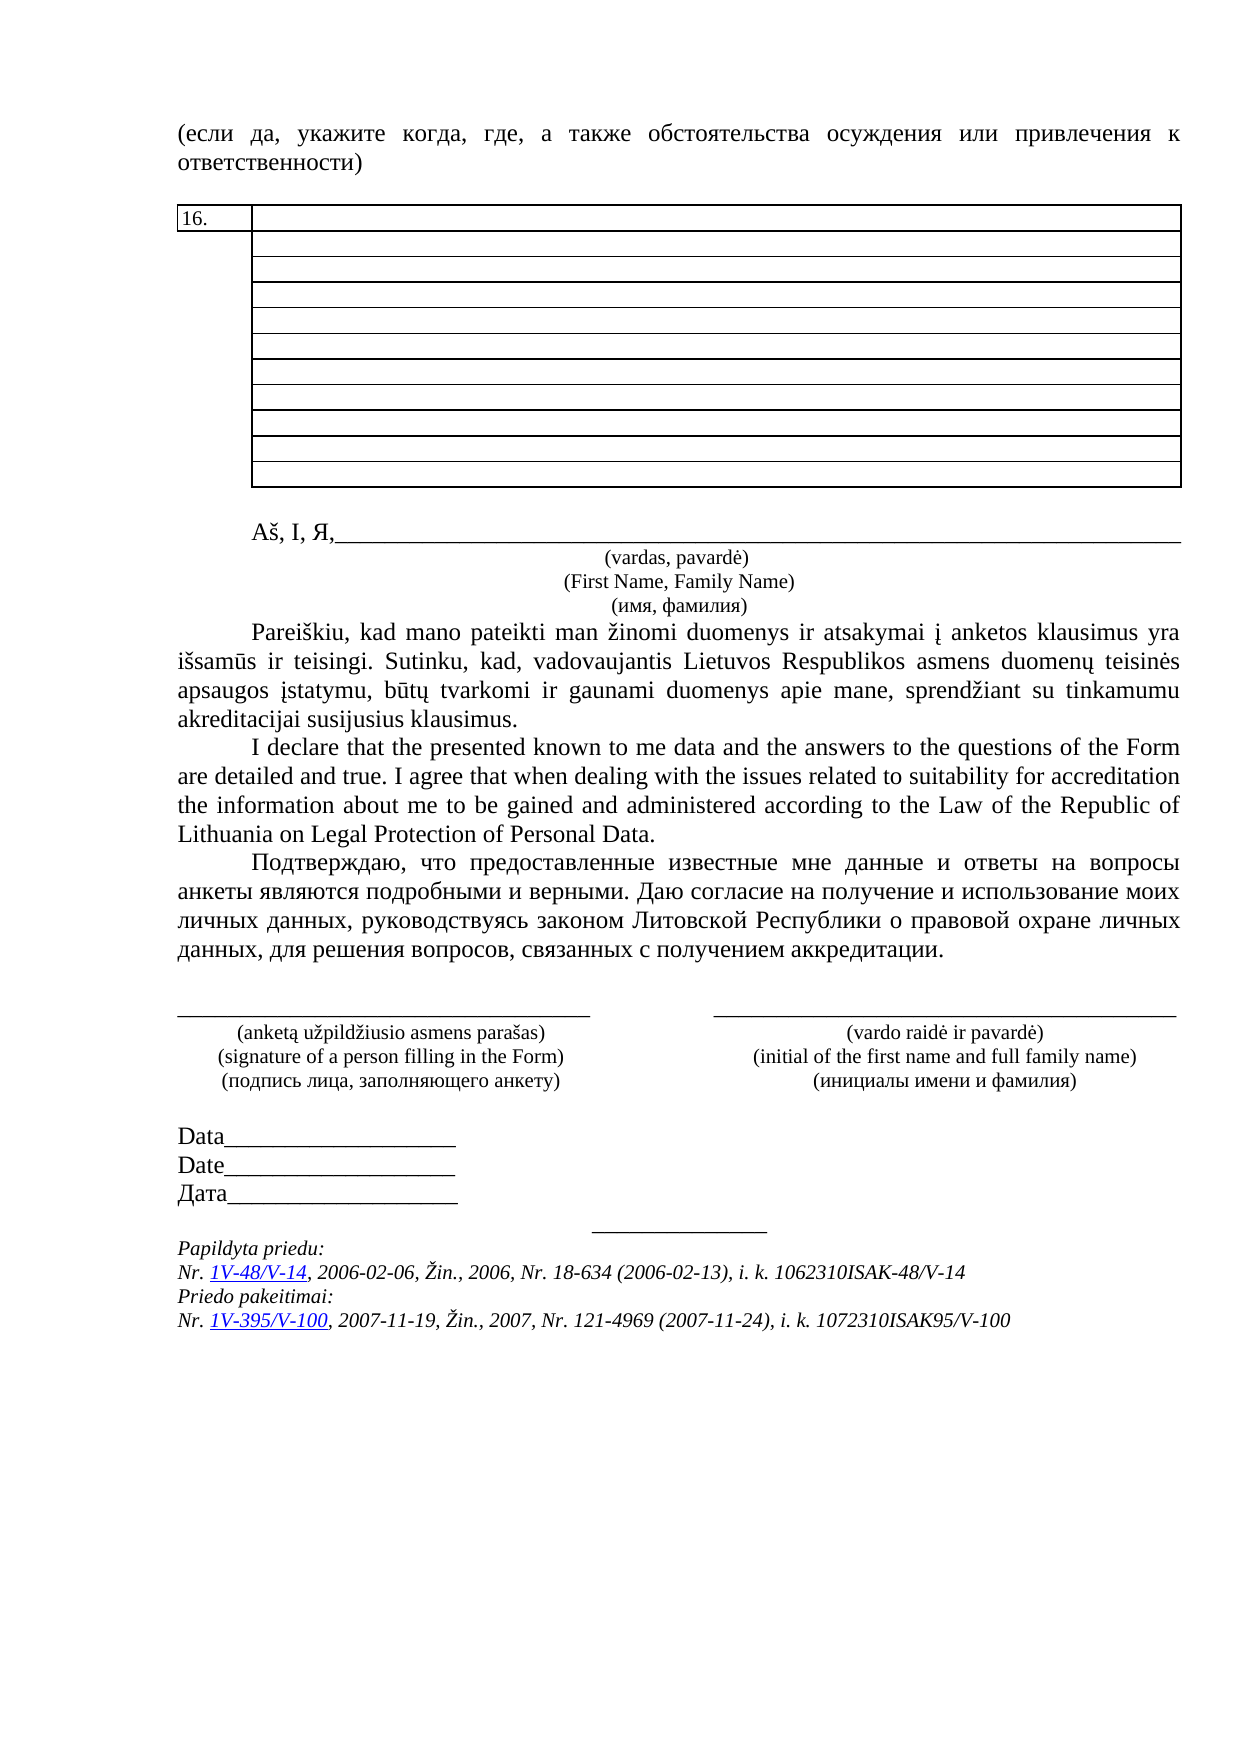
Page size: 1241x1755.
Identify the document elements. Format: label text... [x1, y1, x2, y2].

table_cell [177, 384, 251, 409]
text (имя, фамилия) [177, 593, 1181, 617]
table_header 16. [178, 206, 251, 230]
text (подпись лица, заполняющего анкету) (инициалы имени и фамилия) [177, 1068, 1181, 1092]
text Papildyta priedu: [177, 1236, 1181, 1260]
text Date [177, 1150, 1181, 1178]
table_cell [253, 232, 1180, 256]
text Дата [177, 1178, 1181, 1207]
text Aš, I, Я, [177, 517, 1181, 545]
table_cell [177, 358, 251, 384]
text (если да, укажите когда, где, а также обстоятельства осуждения или привлечения к ответственности) [177, 118, 1181, 176]
table_header [253, 206, 1180, 230]
text (First Name, Family Name) [177, 569, 1181, 593]
table_cell [253, 334, 1180, 358]
text (vardas, pavardė) [177, 545, 1181, 569]
table_cell [253, 411, 1180, 435]
table_cell [253, 257, 1180, 281]
text Nr. 1V-48/V-14, 2006-02-06, Žin., 2006, Nr. 18-634 (2006-02-13), i. k. 1062310ISAK-48/V-14 [177, 1260, 1181, 1284]
table_cell [253, 283, 1180, 307]
text _________________________________ _____________________________________ [177, 991, 1181, 1020]
text (anketą užpildžiusio asmens parašas) (vardo raidė ir pavardė) [177, 1020, 1181, 1044]
table_cell [253, 360, 1180, 384]
text ______________ [177, 1207, 1181, 1236]
text Data [177, 1121, 1181, 1150]
table_cell [253, 437, 1180, 461]
table_cell [177, 461, 251, 486]
table_cell [177, 409, 251, 435]
text Priedo pakeitimai: [177, 1284, 1181, 1308]
table_cell [253, 308, 1180, 332]
table_cell [177, 333, 251, 358]
text Подтверждаю, что предоставленные известные мне данные и ответы на вопросы анкеты являются подробными и верными. Даю согласие на получение и использование моих личных данных, руководствуясь законом Литовской Республики о правовой охране личных данных, для решения вопросов, связанных с получением аккредитации. [177, 847, 1181, 962]
text I declare that the presented known to me data and the answers to the questions of the Form are detailed and true. I agree that when dealing with the issues related to suitability for accreditation the information about me to be gained and administered according to the Law of the Republic of Lithuania on Legal Protection of Personal Data. [177, 732, 1181, 847]
table_cell [253, 462, 1180, 486]
table_cell [177, 256, 251, 281]
text Pareiškiu, kad mano pateikti man žinomi duomenys ir atsakymai į anketos klausimus yra išsamūs ir teisingi. Sutinku, kad, vadovaujantis Lietuvos Respublikos asmens duomenų teisinės apsaugos įstatymu, būtų tvarkomi ir gaunami duomenys apie mane, sprendžiant su tinkamumu akreditacijai susijusius klausimus. [177, 617, 1181, 732]
table_cell [177, 435, 251, 461]
table_cell [177, 232, 251, 256]
table_cell [177, 281, 251, 307]
text Nr. 1V-395/V-100, 2007-11-19, Žin., 2007, Nr. 121-4969 (2007-11-24), i. k. 1072310ISAK95/V-100 [177, 1308, 1181, 1332]
table_cell [177, 307, 251, 332]
text (signature of a person filling in the Form) (initial of the first name and full family name) [177, 1044, 1181, 1068]
table_cell [253, 385, 1180, 409]
